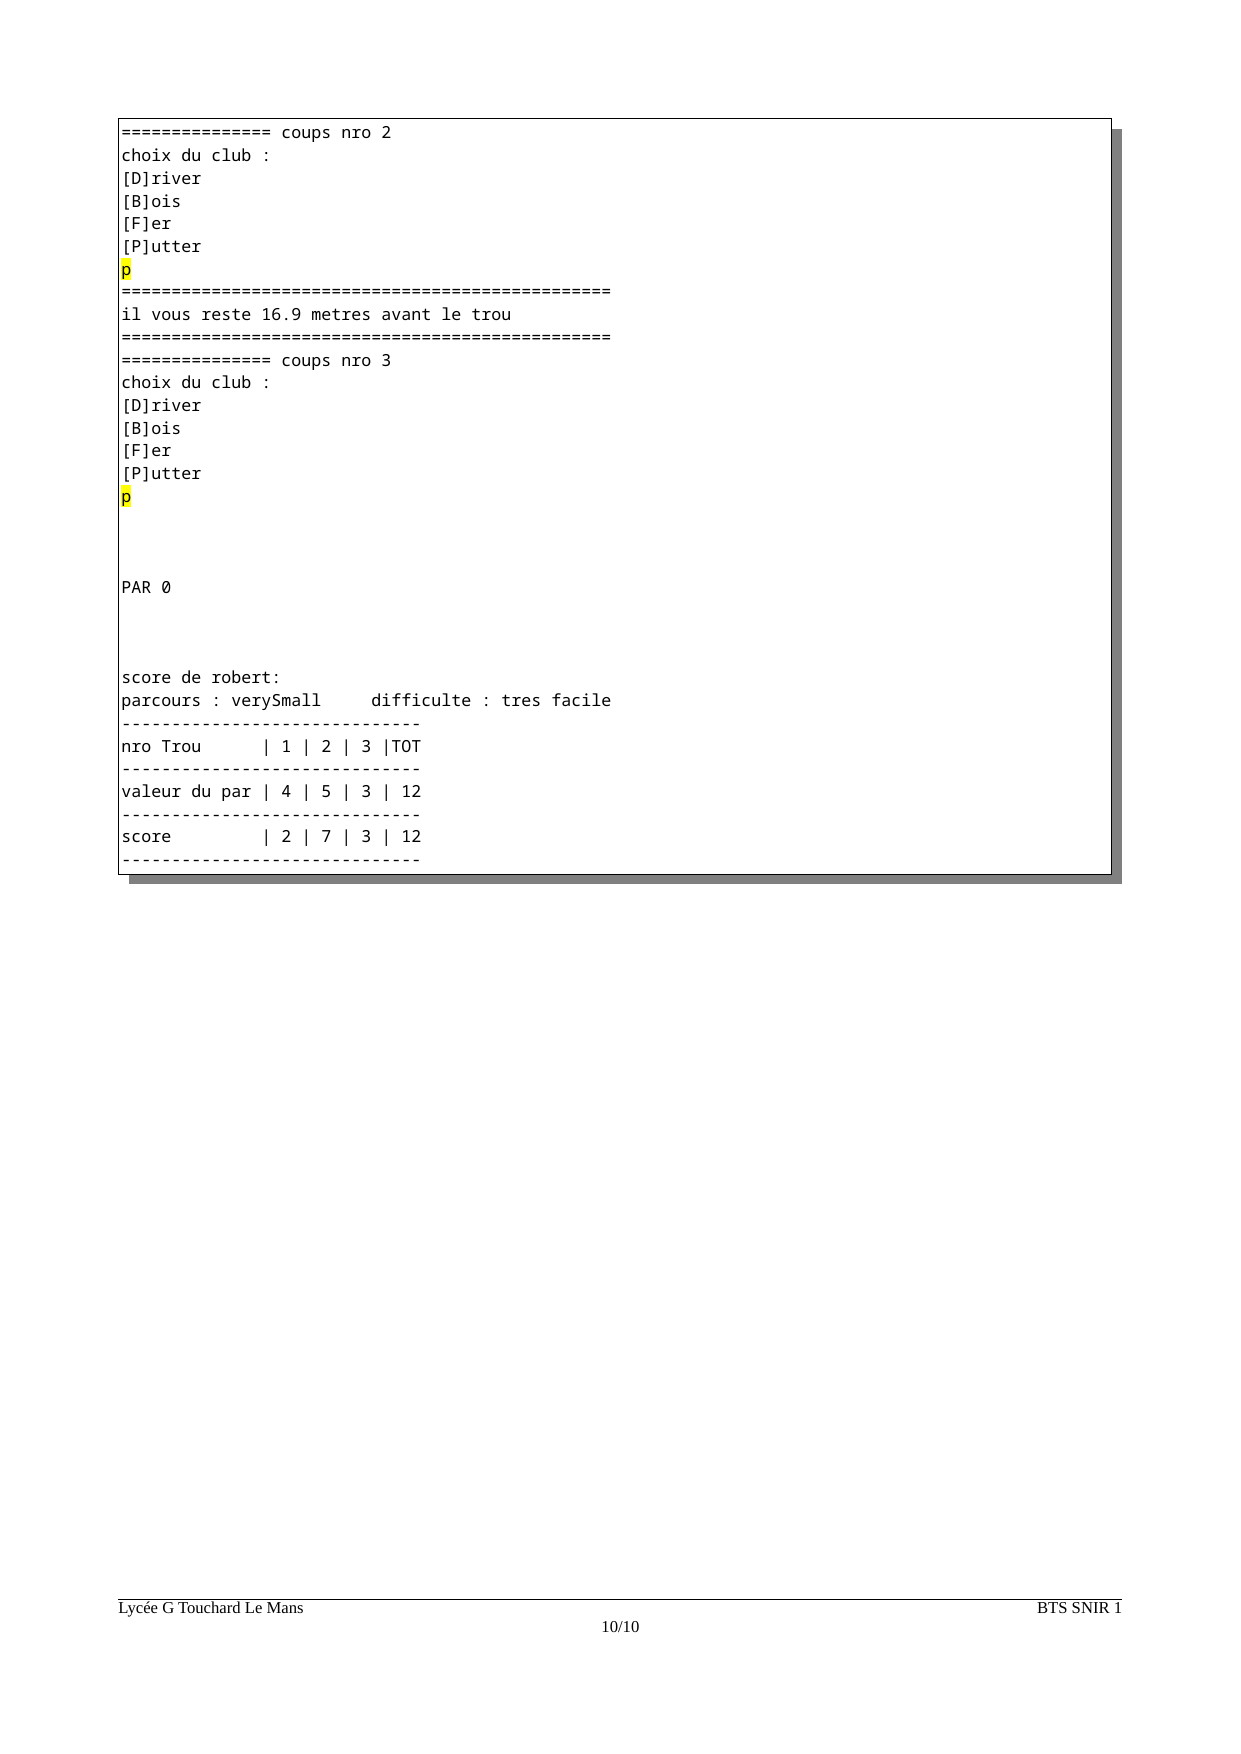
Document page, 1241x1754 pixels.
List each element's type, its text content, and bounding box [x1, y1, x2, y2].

text nro Trou | 1 | 2 | 3 |TOT [119, 731, 1111, 754]
text [F]er [119, 436, 1111, 459]
text choix du club : [119, 368, 1111, 391]
text [D]river [119, 391, 1111, 413]
text [P]utter [119, 232, 1111, 254]
text [B]ois [119, 186, 1111, 209]
text =============== coups nro 2 [119, 119, 1111, 141]
text [P]utter [119, 459, 1111, 481]
text ------------------------------ [119, 708, 1111, 731]
text p [119, 481, 1111, 507]
text ================================================= [119, 277, 1111, 300]
text ================================================= [119, 322, 1111, 345]
text [D]river [119, 163, 1111, 186]
text [F]er [119, 209, 1111, 232]
text il vous reste 16.9 metres avant le trou [119, 300, 1111, 322]
text ------------------------------ [119, 799, 1111, 822]
text score | 2 | 7 | 3 | 12 [119, 822, 1111, 845]
text PAR 0 [119, 572, 1111, 598]
text p [119, 254, 1111, 277]
text ------------------------------ [119, 845, 1111, 873]
text =============== coups nro 3 [119, 345, 1111, 368]
text ------------------------------ [119, 754, 1111, 777]
text choix du club : [119, 141, 1111, 163]
text score de robert: [119, 663, 1111, 686]
text valeur du par | 4 | 5 | 3 | 12 [119, 777, 1111, 799]
text parcours : verySmall difficulte : tres facile [119, 686, 1111, 708]
text [B]ois [119, 413, 1111, 436]
